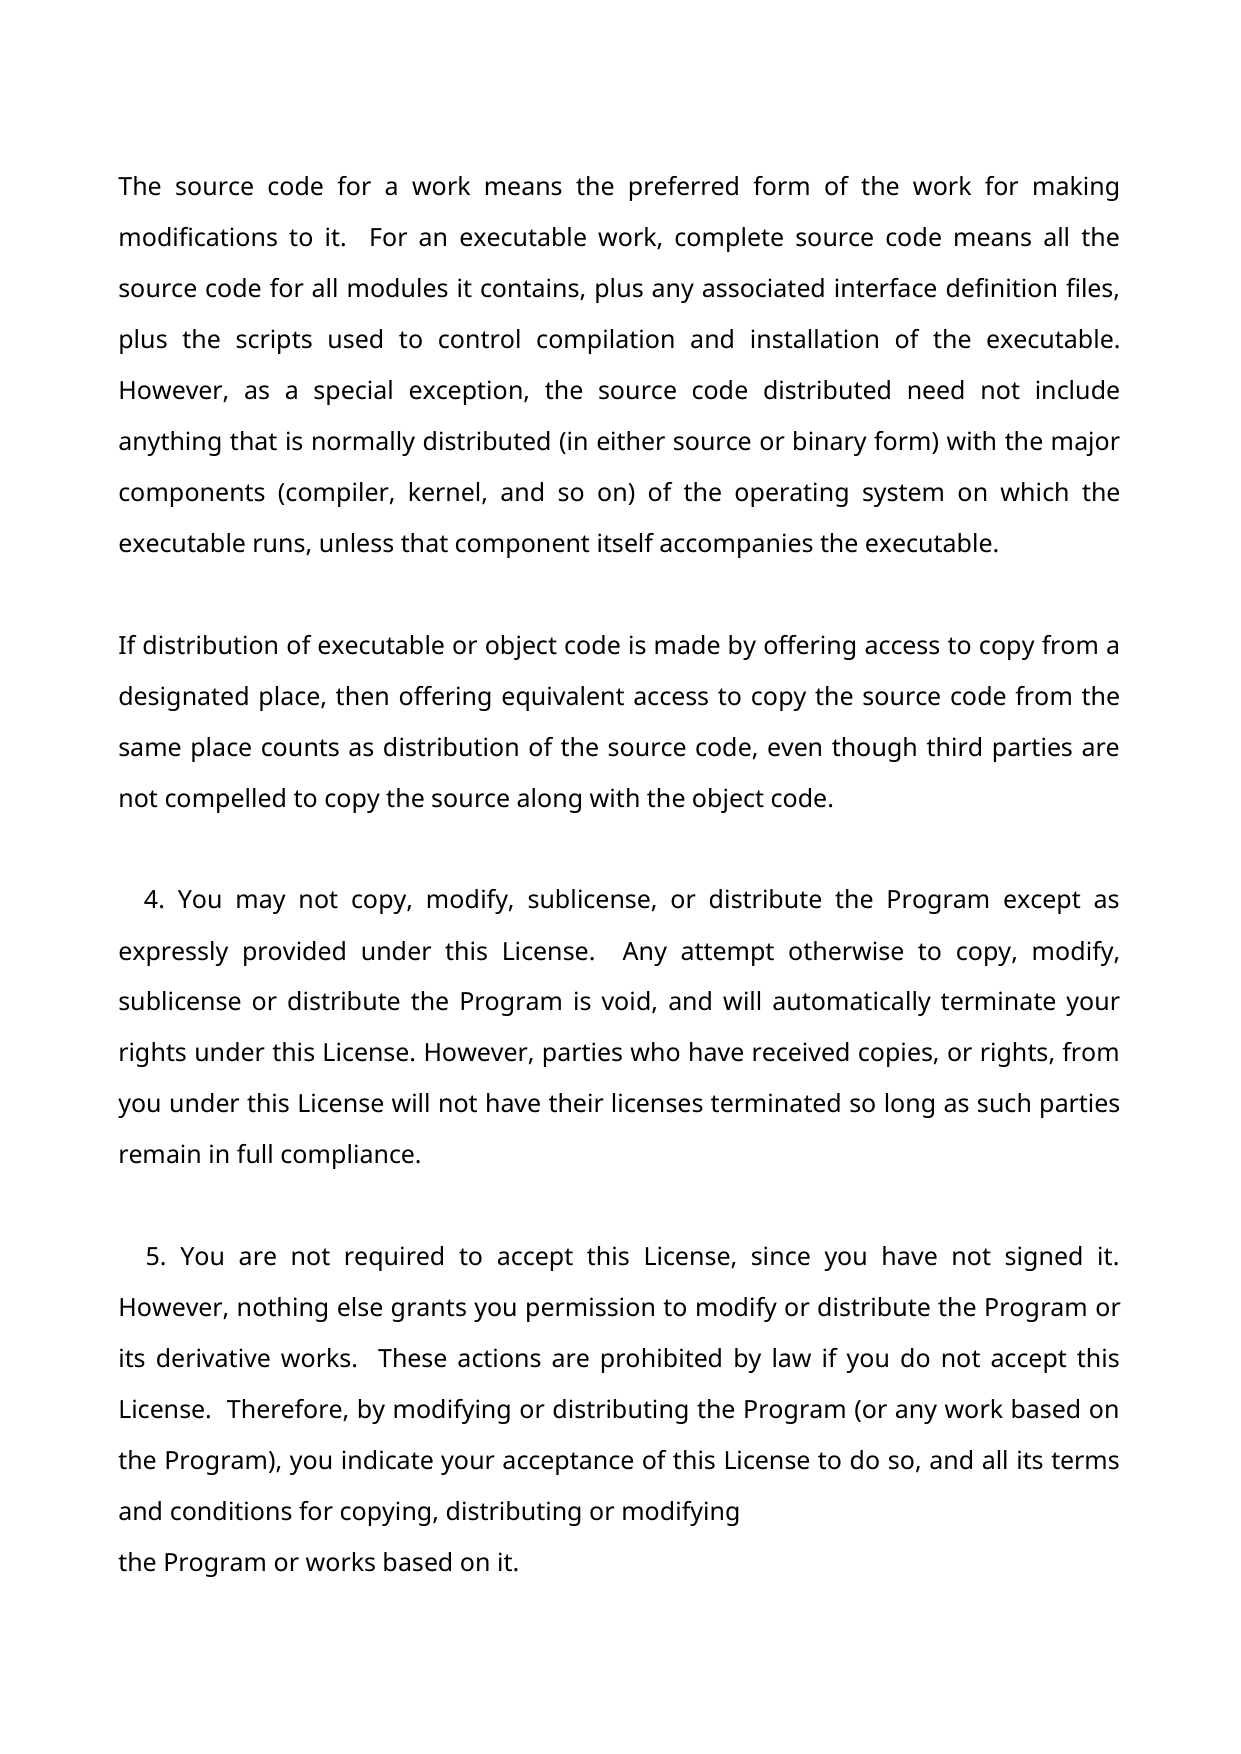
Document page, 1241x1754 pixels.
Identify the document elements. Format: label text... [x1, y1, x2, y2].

text If distribution of executable or object code is made by offering access to copy from a designated place, then offering equivalent access to copy the source code from the same place counts as distribution of the source code, even though third parties are not compelled to copy the source along with the object code. [118, 627, 1122, 814]
text the Program or works based on it. [118, 1544, 1122, 1578]
text 4. You may not copy, modify, sublicense, or distribute the Program except as expressly provided under this License. Any attempt otherwise to copy, modify, sublicense or distribute the Program is void, and will automatically terminate your rights under this License. However, parties who have received copies, or rights, from you under this License will not have their licenses terminated so long as such parties remain in full compliance. [118, 882, 1122, 1171]
text 5. You are not required to accept this License, since you have not signed it. However, nothing else grants you permission to modify or distribute the Program or its derivative works. These actions are prohibited by law if you do not accept this License. Therefore, by modifying or distributing the Program (or any work based on the Program), you indicate your acceptance of this License to do so, and all its terms and conditions for copying, distributing or modifying [118, 1239, 1122, 1527]
text The source code for a work means the preferred form of the work for making modifications to it. For an executable work, complete source code means all the source code for all modules it contains, plus any associated interface definition files, plus the scripts used to control compilation and installation of the executable. However, as a special exception, the source code distributed need not include anything that is normally distributed (in either source or binary form) with the major components (compiler, kernel, and so on) of the operating system on which the executable runs, unless that component itself accompanies the executable. [118, 169, 1122, 559]
